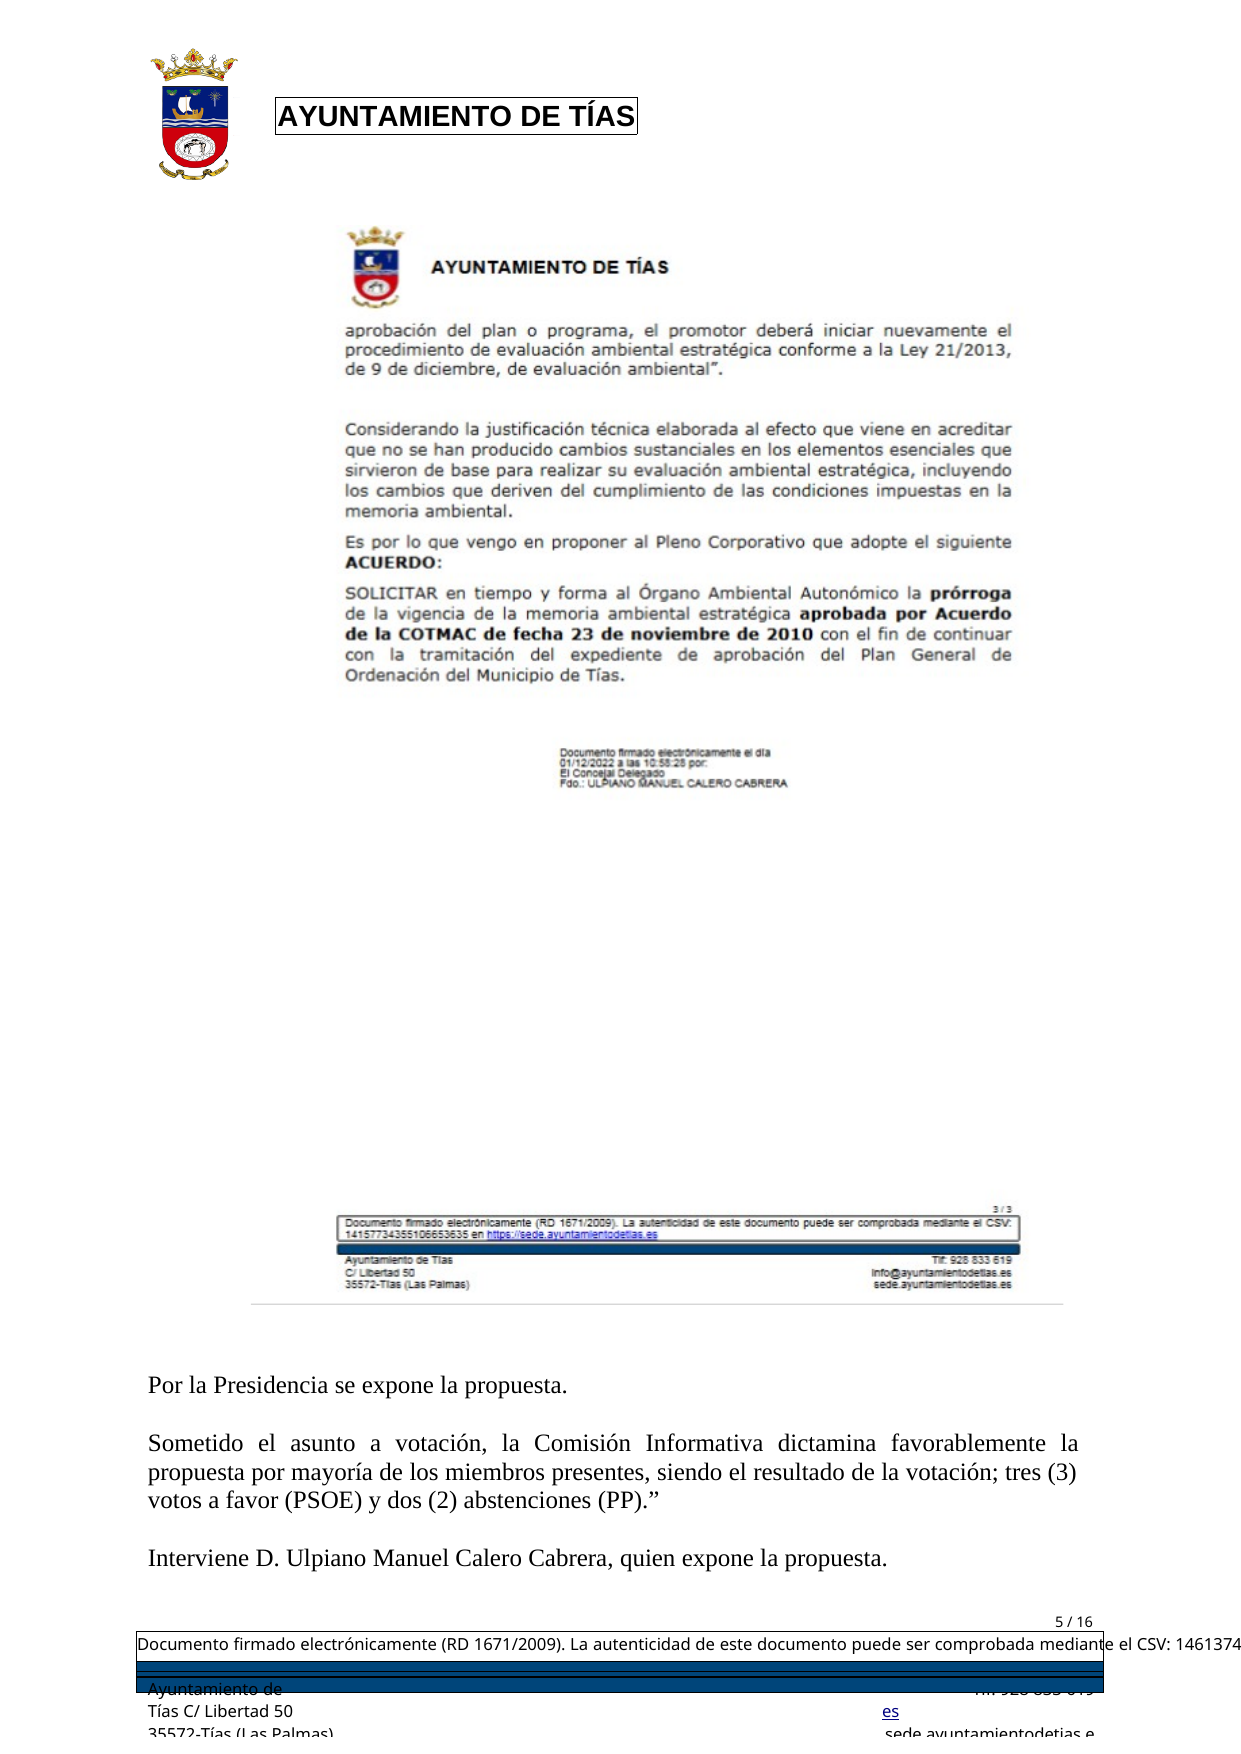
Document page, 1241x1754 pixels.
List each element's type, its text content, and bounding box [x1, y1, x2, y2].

text Sometido el asunto a votación, la Comisión Informativa dictamina favorablemente la propuesta por mayoría de los miembros presentes, siendo el resultado de la votación; tres (3) votos a favor (PSOE) y dos (2) abstenciones (PP).” [148, 1428, 1078, 1514]
text Por la Presidencia se expone la propuesta. [148, 1371, 1105, 1399]
picture [150, 48, 240, 180]
text 5 / 16 [135, 1612, 1093, 1632]
picture [250, 225, 1064, 1305]
text Interviene D. Ulpiano Manuel Calero Cabrera, quien expone la propuesta. [148, 1543, 1105, 1572]
